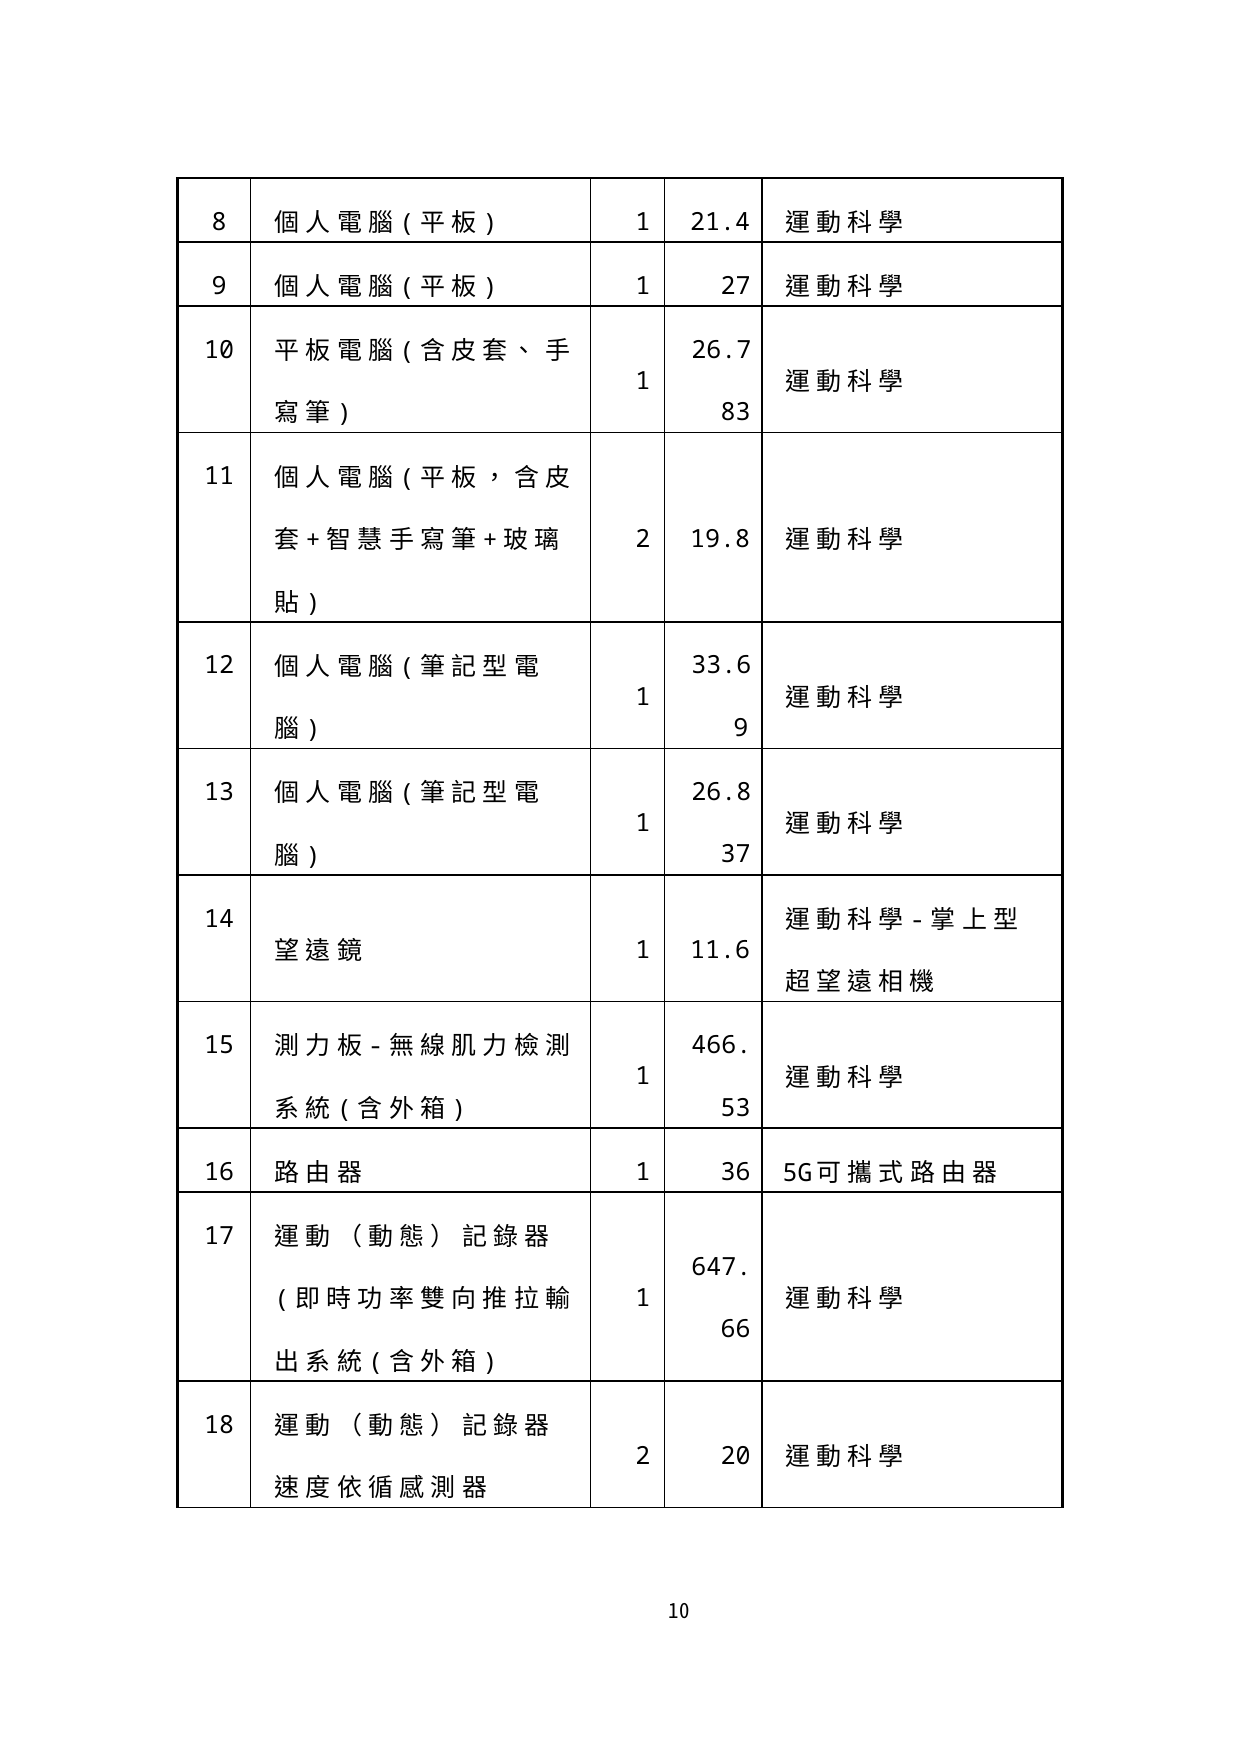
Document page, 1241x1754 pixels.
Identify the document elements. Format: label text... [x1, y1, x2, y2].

table_cell 路由器 [251, 1129, 590, 1191]
table_cell 個人電腦(平板，含皮套+智慧手寫筆+玻璃貼) [251, 433, 590, 621]
table_cell 16 [179, 1129, 250, 1191]
table_cell 647.66 [665, 1193, 761, 1380]
table_cell 1 [591, 179, 664, 241]
table_cell 5G可攜式路由器 [763, 1129, 1061, 1191]
table_cell 1 [591, 1193, 664, 1380]
table_cell 個人電腦(平板) [251, 179, 590, 241]
table_cell 運動科學 [763, 623, 1061, 747]
table_cell 運動（動態）記錄器(即時功率雙向推拉輸出系統(含外箱) [251, 1193, 590, 1380]
table_cell 26.783 [665, 307, 761, 432]
table_cell 運動（動態）記錄器速度依循感測器 [251, 1382, 590, 1507]
table_cell 1 [591, 876, 664, 1001]
table_cell 13 [179, 749, 250, 874]
table_cell 1 [591, 623, 664, 747]
table_cell 運動科學 [763, 749, 1061, 874]
table_cell 9 [179, 243, 250, 305]
table_cell 1 [591, 243, 664, 305]
table_cell 466.53 [665, 1002, 761, 1127]
table_cell 12 [179, 623, 250, 747]
table_cell 1 [591, 1002, 664, 1127]
table_cell 運動科學 [763, 243, 1061, 305]
table_cell 運動科學 [763, 307, 1061, 432]
table_cell 運動科學 [763, 1382, 1061, 1507]
table_cell 望遠鏡 [251, 876, 590, 1001]
table_cell 測力板-無線肌力檢測系統(含外箱) [251, 1002, 590, 1127]
table_cell 1 [591, 749, 664, 874]
table_cell 27 [665, 243, 761, 305]
table_cell 14 [179, 876, 250, 1001]
table_cell 運動科學 [763, 1002, 1061, 1127]
table_cell 2 [591, 433, 664, 621]
table_cell 17 [179, 1193, 250, 1380]
table_cell 平板電腦(含皮套、手寫筆) [251, 307, 590, 432]
table_cell 1 [591, 1129, 664, 1191]
table_cell 8 [179, 179, 250, 241]
table_cell 20 [665, 1382, 761, 1507]
table_cell 33.69 [665, 623, 761, 747]
table_cell 18 [179, 1382, 250, 1507]
table_cell 個人電腦(平板) [251, 243, 590, 305]
table_cell 26.837 [665, 749, 761, 874]
table_cell 21.4 [665, 179, 761, 241]
table_cell 運動科學-掌上型超望遠相機 [763, 876, 1061, 1001]
table_cell 運動科學 [763, 433, 1061, 621]
table_cell 2 [591, 1382, 664, 1507]
table_cell 11 [179, 433, 250, 621]
table_cell 個人電腦(筆記型電腦) [251, 623, 590, 747]
table_cell 運動科學 [763, 179, 1061, 241]
table_cell 個人電腦(筆記型電腦) [251, 749, 590, 874]
table_cell 運動科學 [763, 1193, 1061, 1380]
table_cell 15 [179, 1002, 250, 1127]
table_cell 10 [179, 307, 250, 432]
table_cell 1 [591, 307, 664, 432]
table_cell 19.8 [665, 433, 761, 621]
table_cell 36 [665, 1129, 761, 1191]
table_cell 11.6 [665, 876, 761, 1001]
